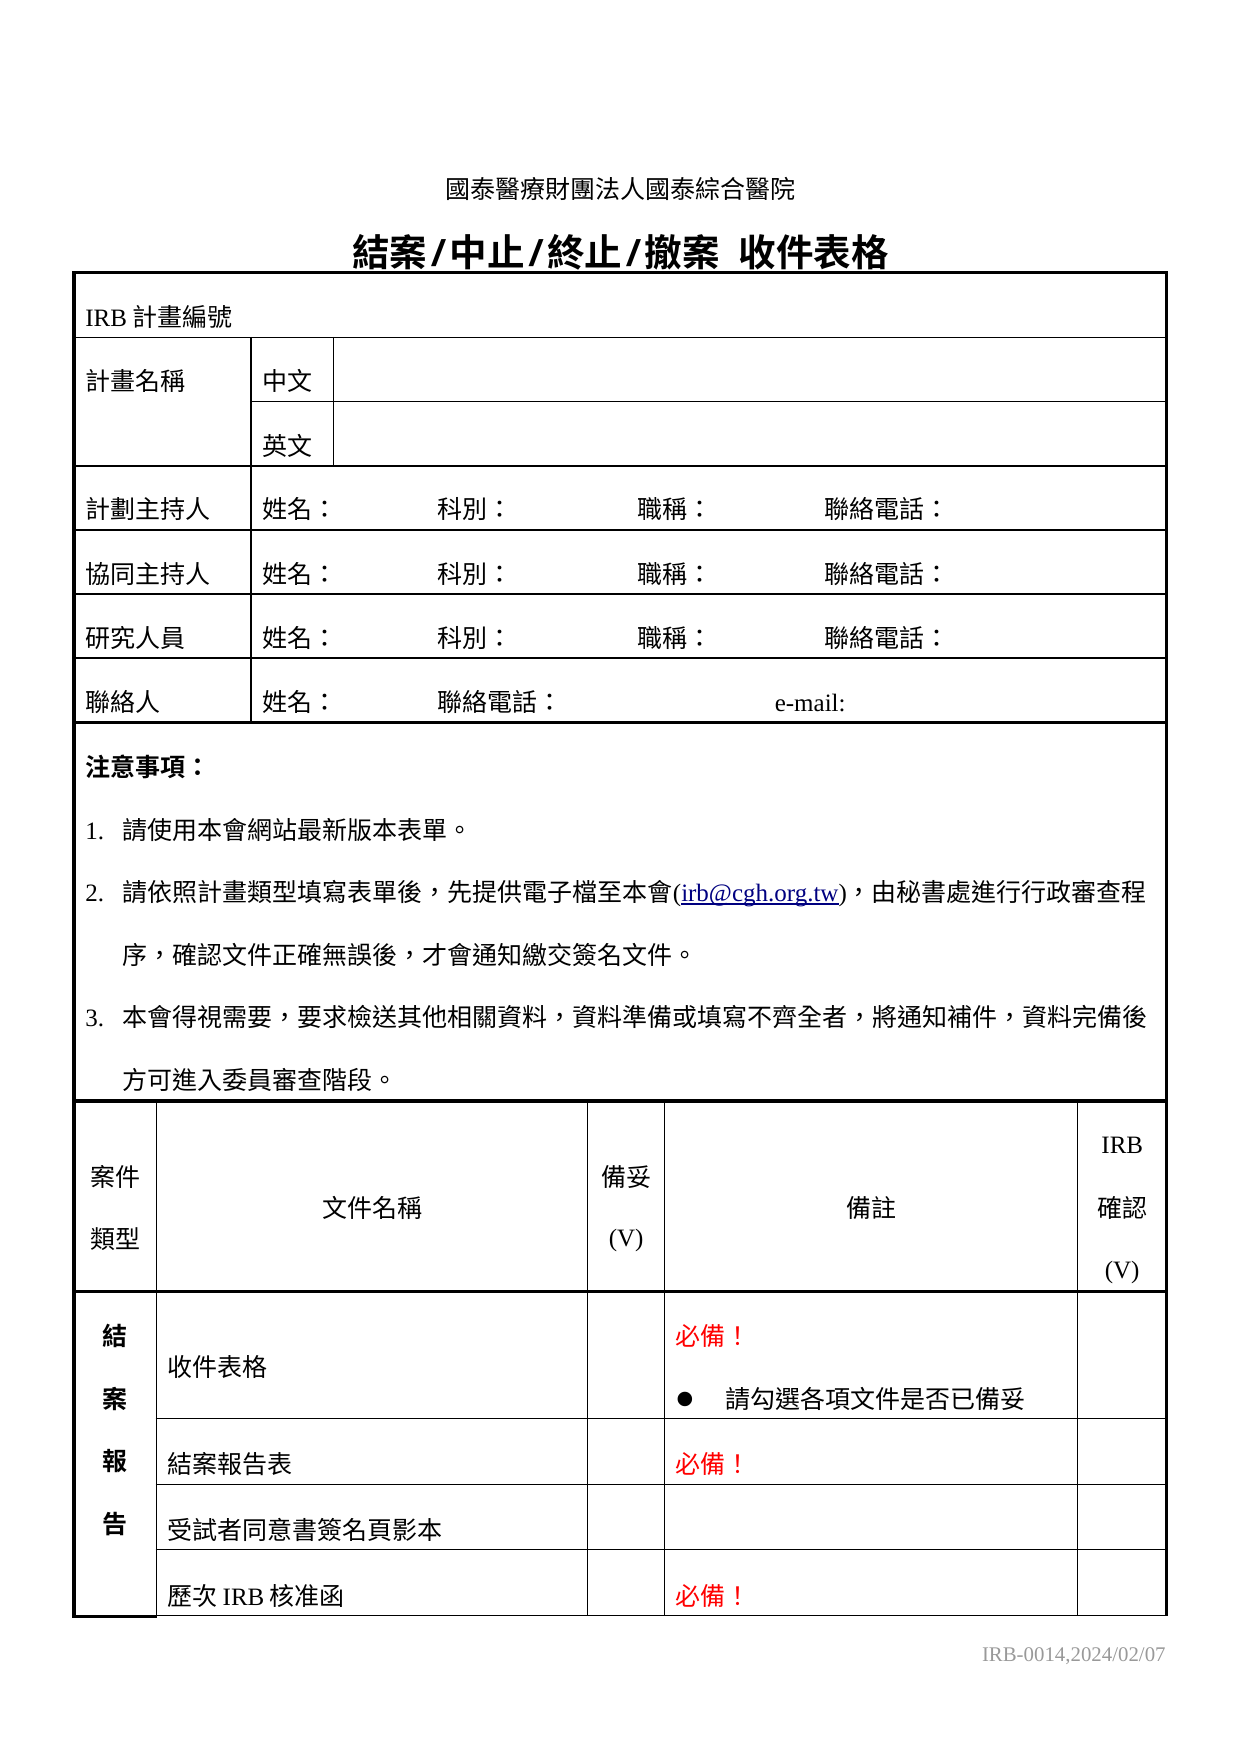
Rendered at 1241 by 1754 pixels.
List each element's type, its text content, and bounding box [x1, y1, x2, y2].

table_cell [588, 1485, 664, 1549]
table_cell 姓名： 聯絡電話： e-mail: [252, 659, 1165, 721]
table_header IRB計畫編號 [76, 274, 1165, 337]
table_cell 結 案 報 告 [76, 1293, 156, 1615]
table_cell 必備！ [665, 1419, 1077, 1484]
table_cell 案件類型 [76, 1103, 156, 1290]
table_cell [334, 338, 1165, 401]
table_cell [1078, 1485, 1165, 1549]
table_cell 受試者同意書簽名頁影本 [157, 1485, 587, 1549]
table_cell 姓名： 科別： 職稱： 聯絡電話： [252, 531, 1165, 593]
table_cell [588, 1293, 664, 1418]
table_cell 計劃主持人 [76, 467, 250, 529]
table_cell 必備！ [665, 1550, 1077, 1615]
table_cell 文件名稱 [157, 1103, 587, 1290]
table_cell 備妥 (V) [588, 1103, 664, 1290]
table_cell 中文 [252, 338, 333, 401]
table_cell 姓名： 科別： 職稱： 聯絡電話： [252, 467, 1165, 529]
table_cell [1078, 1293, 1165, 1418]
table_cell 姓名： 科別： 職稱： 聯絡電話： [252, 595, 1165, 657]
table_cell 歷次IRB核准函 [157, 1550, 587, 1615]
table_cell IRB確認 (V) [1078, 1103, 1165, 1290]
table_cell 聯絡人 [76, 659, 250, 721]
table_cell 研究人員 [76, 595, 250, 657]
text 國泰醫療財團法人國泰綜合醫院 [75, 146, 1165, 209]
table_cell 英文 [252, 402, 333, 465]
table_cell 計畫名稱 [76, 338, 250, 465]
table_cell [665, 1485, 1077, 1549]
table_cell [588, 1550, 664, 1615]
table_cell 協同主持人 [76, 531, 250, 593]
table_cell 必備！ 請勾選各項文件是否已備妥 [665, 1293, 1077, 1418]
table_cell 收件表格 [157, 1293, 587, 1418]
table_cell 注意事項： 請使用本會網站最新版本表單。 請依照計畫類型填寫表單後，先提供電子檔至本會(irb@cgh.org.tw)，由秘書處進行行政審查程序，確認文件正確無誤後，才會通知繳交簽名文件。 本會得視需要，要求檢送其他相關資料，資料準備或填寫不齊全者，將通知補件，資料完備後方可進入委員審查階段。 [76, 724, 1165, 1099]
table_cell [334, 402, 1165, 465]
table_cell 結案報告表 [157, 1419, 587, 1484]
table_cell [588, 1419, 664, 1484]
table_cell [1078, 1550, 1165, 1615]
table_cell 備註 [665, 1103, 1077, 1290]
text 結案/中止/終止/撤案 收件表格 [75, 209, 1165, 271]
table_cell [1078, 1419, 1165, 1484]
